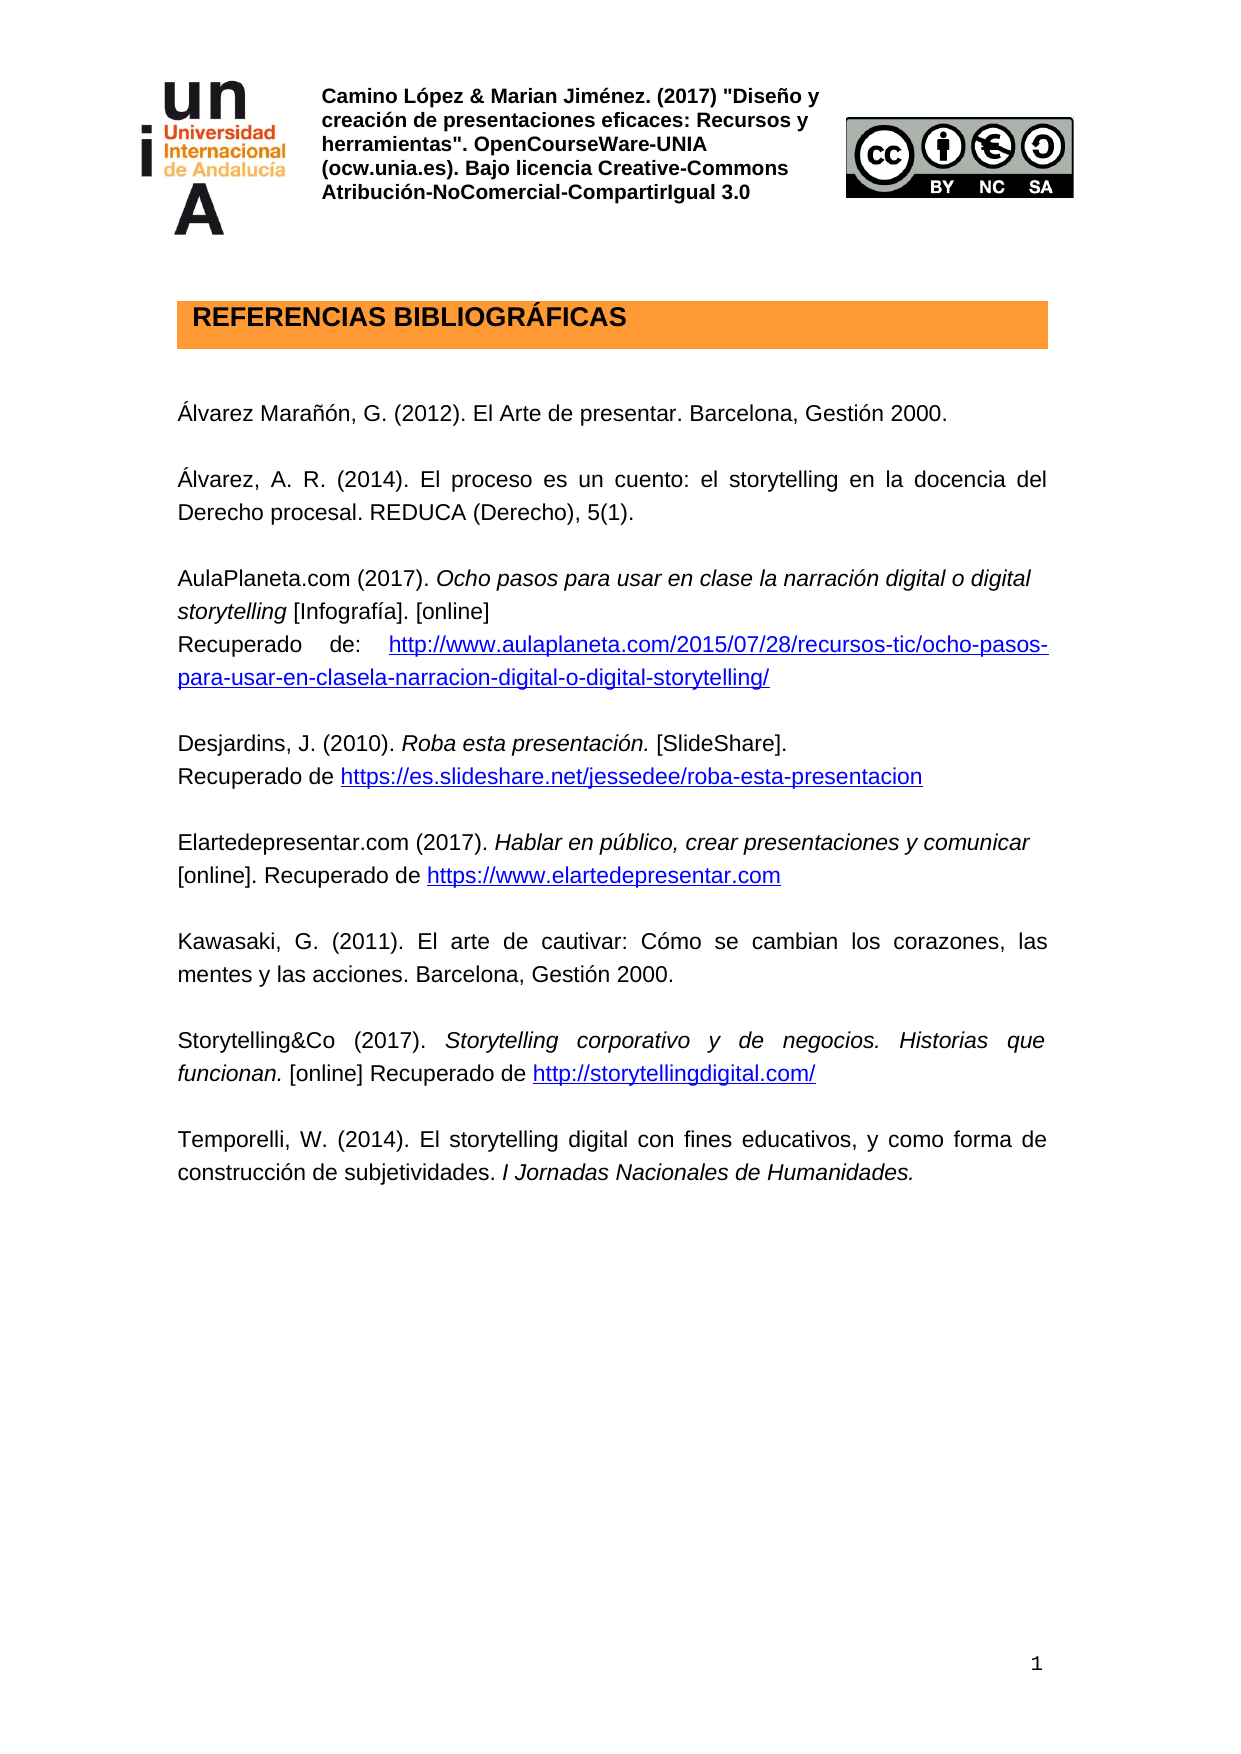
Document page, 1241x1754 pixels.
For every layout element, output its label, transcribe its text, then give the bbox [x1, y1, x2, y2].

text Álvarez, A. R. (2014). El proceso es un cuento: el storytelling en la docencia del Derecho procesal. REDUCA (Derecho), 5(1). [177, 461, 1048, 527]
text Elartedepresentar.com (2017). Hablar en público, crear presentaciones y comunicar [177, 824, 1048, 857]
text REFERENCIAS BIBLIOGRÁFICAS [177, 301, 1048, 332]
text Recuperado de: http://www.aulaplaneta.com/2015/07/28/recursos-tic/ocho-pasos-para-usar-en-clasela-narracion-digital-o-digital-storytelling/ [177, 626, 1048, 692]
text Desjardins, J. (2010). Roba esta presentación. [SlideShare]. [177, 725, 1048, 758]
text [online]. Recuperado de https://www.elartedepresentar.com [177, 857, 1048, 890]
text Recuperado de https://es.slideshare.net/jessedee/roba-esta-presentacion [177, 758, 1048, 791]
text Storytelling&Co (2017). Storytelling corporativo y de negocios. Historias que funcionan. [online] Recuperado de http://storytellingdigital.com/ [177, 1022, 1048, 1088]
text Kawasaki, G. (2011). El arte de cautivar: Cómo se cambian los corazones, las mentes y las acciones. Barcelona, Gestión 2000. [177, 923, 1048, 989]
text Temporelli, W. (2014). El storytelling digital con fines educativos, y como forma de construcción de subjetividades. I Jornadas Nacionales de Humanidades. [177, 1121, 1048, 1187]
text AulaPlaneta.com (2017). Ocho pasos para usar en clase la narración digital o digital [177, 560, 1048, 593]
text storytelling [Infografía]. [online] [177, 593, 1048, 626]
text Álvarez Marañón, G. (2012). El Arte de presentar. Barcelona, Gestión 2000. [177, 395, 1048, 428]
picture [138, 77, 290, 238]
